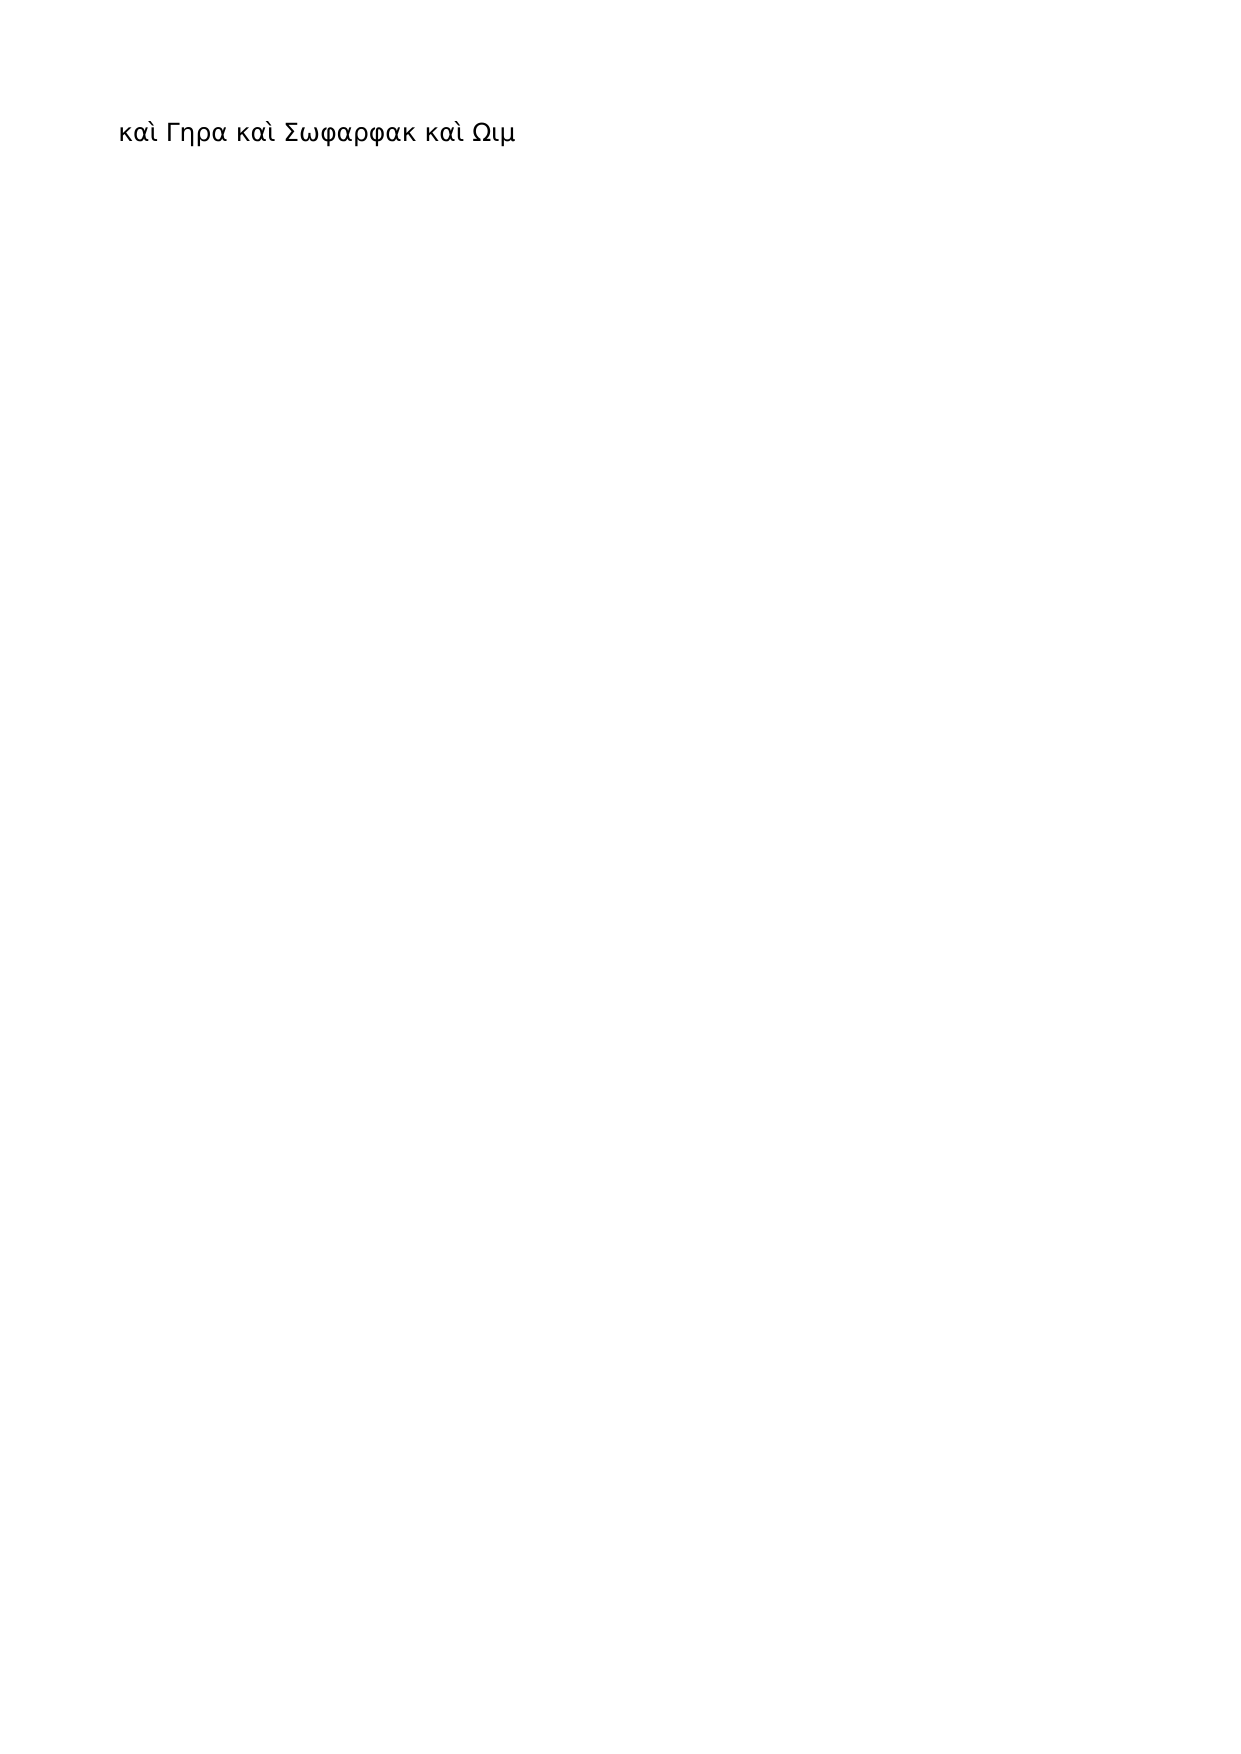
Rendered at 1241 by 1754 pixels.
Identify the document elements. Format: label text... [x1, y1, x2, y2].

text καὶ Γηρα καὶ Σωφαρφακ καὶ Ωιμ [118, 118, 1122, 147]
